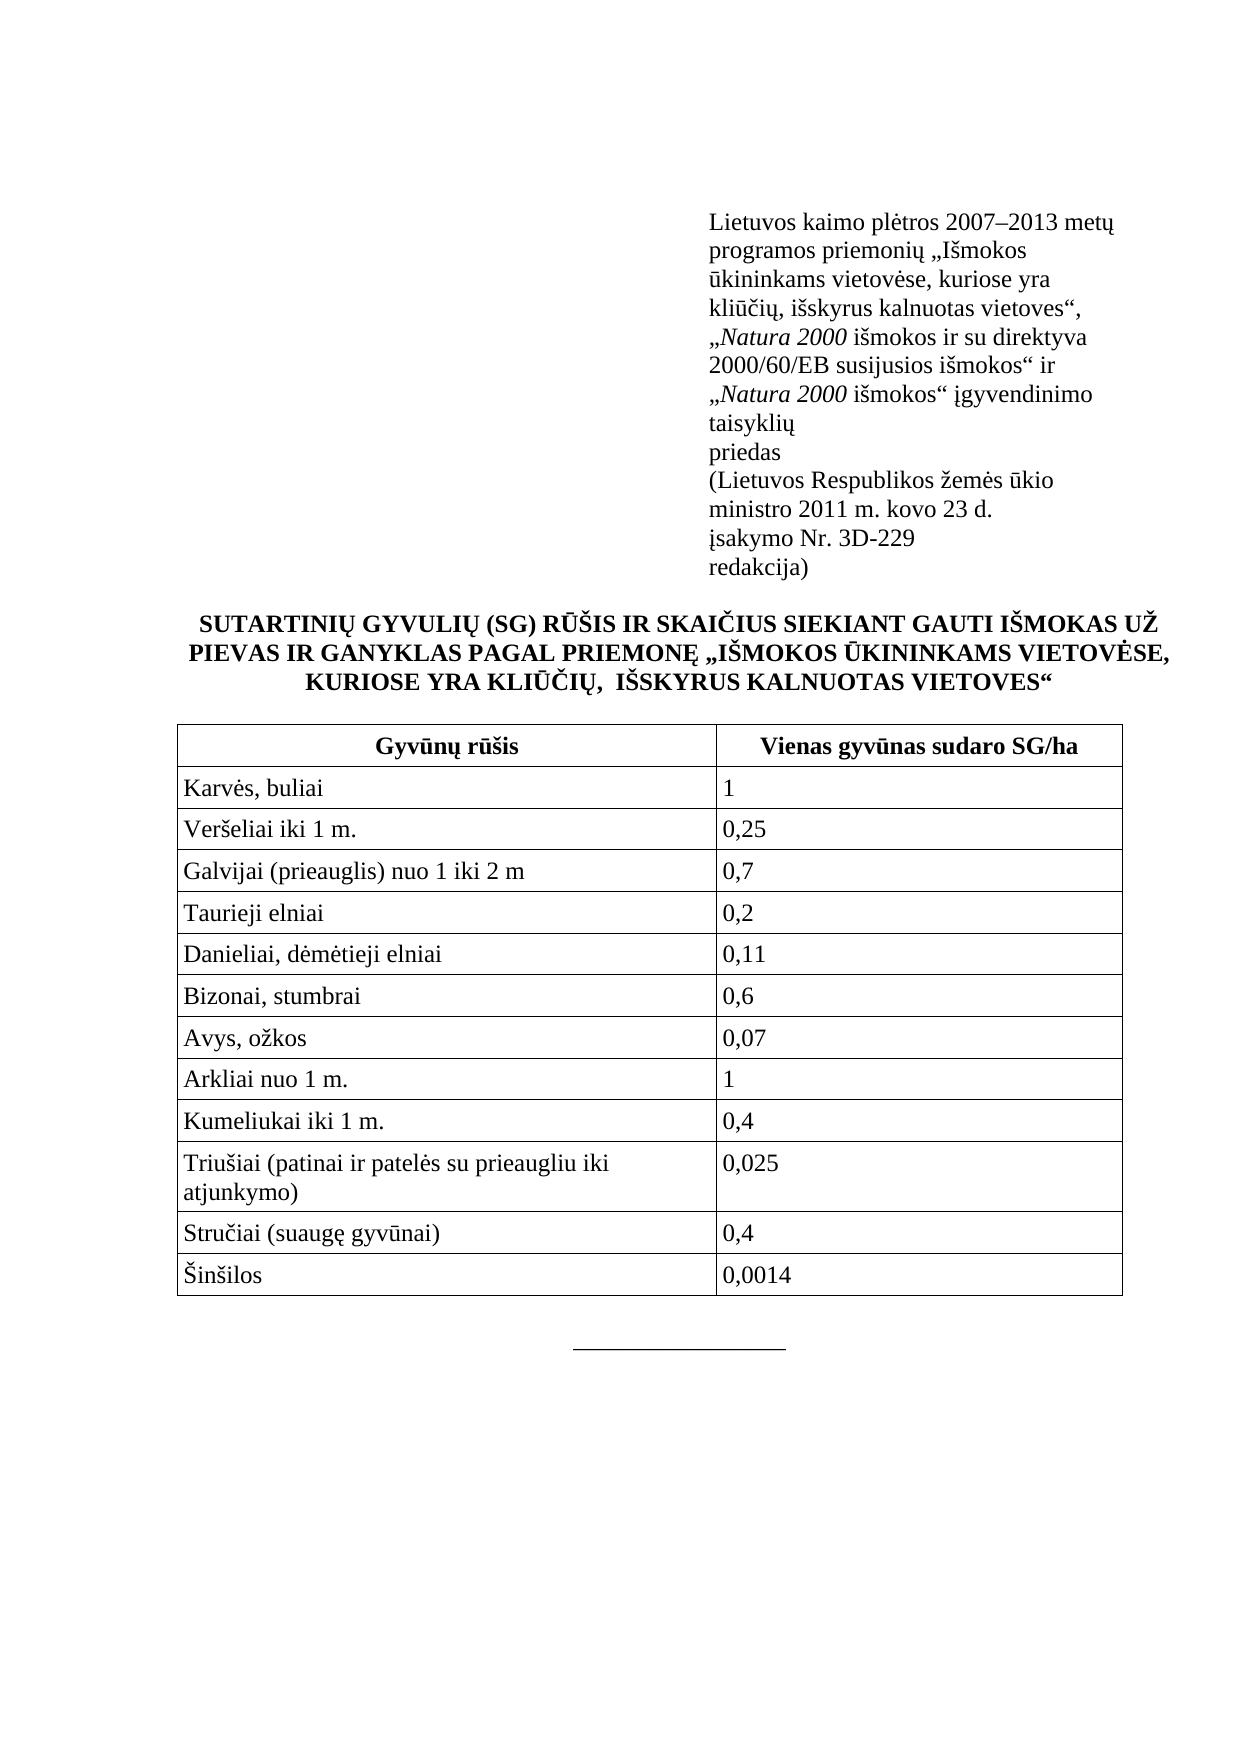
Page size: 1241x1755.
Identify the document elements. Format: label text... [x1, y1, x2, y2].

text 2000/60/EB susijusios išmokos“ ir [177, 350, 1181, 379]
text „Natura 2000 išmokos“ įgyvendinimo [177, 379, 1181, 408]
table_cell 0,11 [717, 934, 1122, 974]
table_cell Veršeliai iki 1 m. [178, 809, 716, 849]
table_cell Kumeliukai iki 1 m. [178, 1100, 716, 1141]
text kliūčių, išskyrus kalnuotas vietoves“, [177, 293, 1181, 322]
text SUTARTINIŲ GYVULIŲ (SG) RŪŠIS IR SKAIČIUS SIEKIANT GAUTI IŠMOKAS UŽ PIEVAS IR GANYKLAS PAGAL PRIEMONĘ „IŠMOKOS ŪKININKAMS VIETOVĖSE, KURIOSE YRA KLIŪČIŲ, IŠSKYRUS KALNUOTAS VIETOVES“ [177, 609, 1181, 695]
table_cell 0,07 [717, 1017, 1122, 1057]
table_header Gyvūnų rūšis [178, 725, 716, 766]
table_cell Triušiai (patinai ir patelės su prieaugliu iki atjunkymo) [178, 1142, 716, 1211]
table_cell 0,0014 [717, 1254, 1122, 1294]
text (Lietuvos Respublikos žemės ūkio [177, 465, 1181, 494]
text Lietuvos kaimo plėtros 2007–2013 metų [177, 207, 1181, 235]
table_cell Galvijai (prieauglis) nuo 1 iki 2 m [178, 850, 716, 891]
text „Natura 2000 išmokos ir su direktyva [177, 322, 1181, 350]
table_cell 0,2 [717, 892, 1122, 932]
text taisyklių [177, 408, 1181, 437]
table_cell Avys, ožkos [178, 1017, 716, 1057]
table_cell Bizonai, stumbrai [178, 975, 716, 1016]
table_cell Taurieji elniai [178, 892, 716, 932]
text redakcija) [177, 552, 1181, 580]
text priedas [177, 437, 1181, 465]
table_header Vienas gyvūnas sudaro SG/ha [717, 725, 1122, 766]
text ūkininkams vietovėse, kuriose yra [177, 264, 1181, 293]
table_cell Arkliai nuo 1 m. [178, 1059, 716, 1099]
table_cell 1 [717, 767, 1122, 807]
text programos priemonių „Išmokos [177, 235, 1181, 264]
table_cell Stručiai (suaugę gyvūnai) [178, 1212, 716, 1253]
table_cell 0,25 [717, 809, 1122, 849]
table_cell 0,7 [717, 850, 1122, 891]
table_cell 0,025 [717, 1142, 1122, 1211]
table_cell Karvės, buliai [178, 767, 716, 807]
text _________________ [177, 1324, 1181, 1353]
text ministro 2011 m. kovo 23 d. [177, 494, 1181, 523]
table_cell 1 [717, 1059, 1122, 1099]
table_cell 0,6 [717, 975, 1122, 1016]
table_cell 0,4 [717, 1212, 1122, 1253]
text įsakymo Nr. 3D-229 [177, 523, 1181, 552]
table_cell Danieliai, dėmėtieji elniai [178, 934, 716, 974]
table_cell 0,4 [717, 1100, 1122, 1141]
table_cell Šinšilos [178, 1254, 716, 1294]
